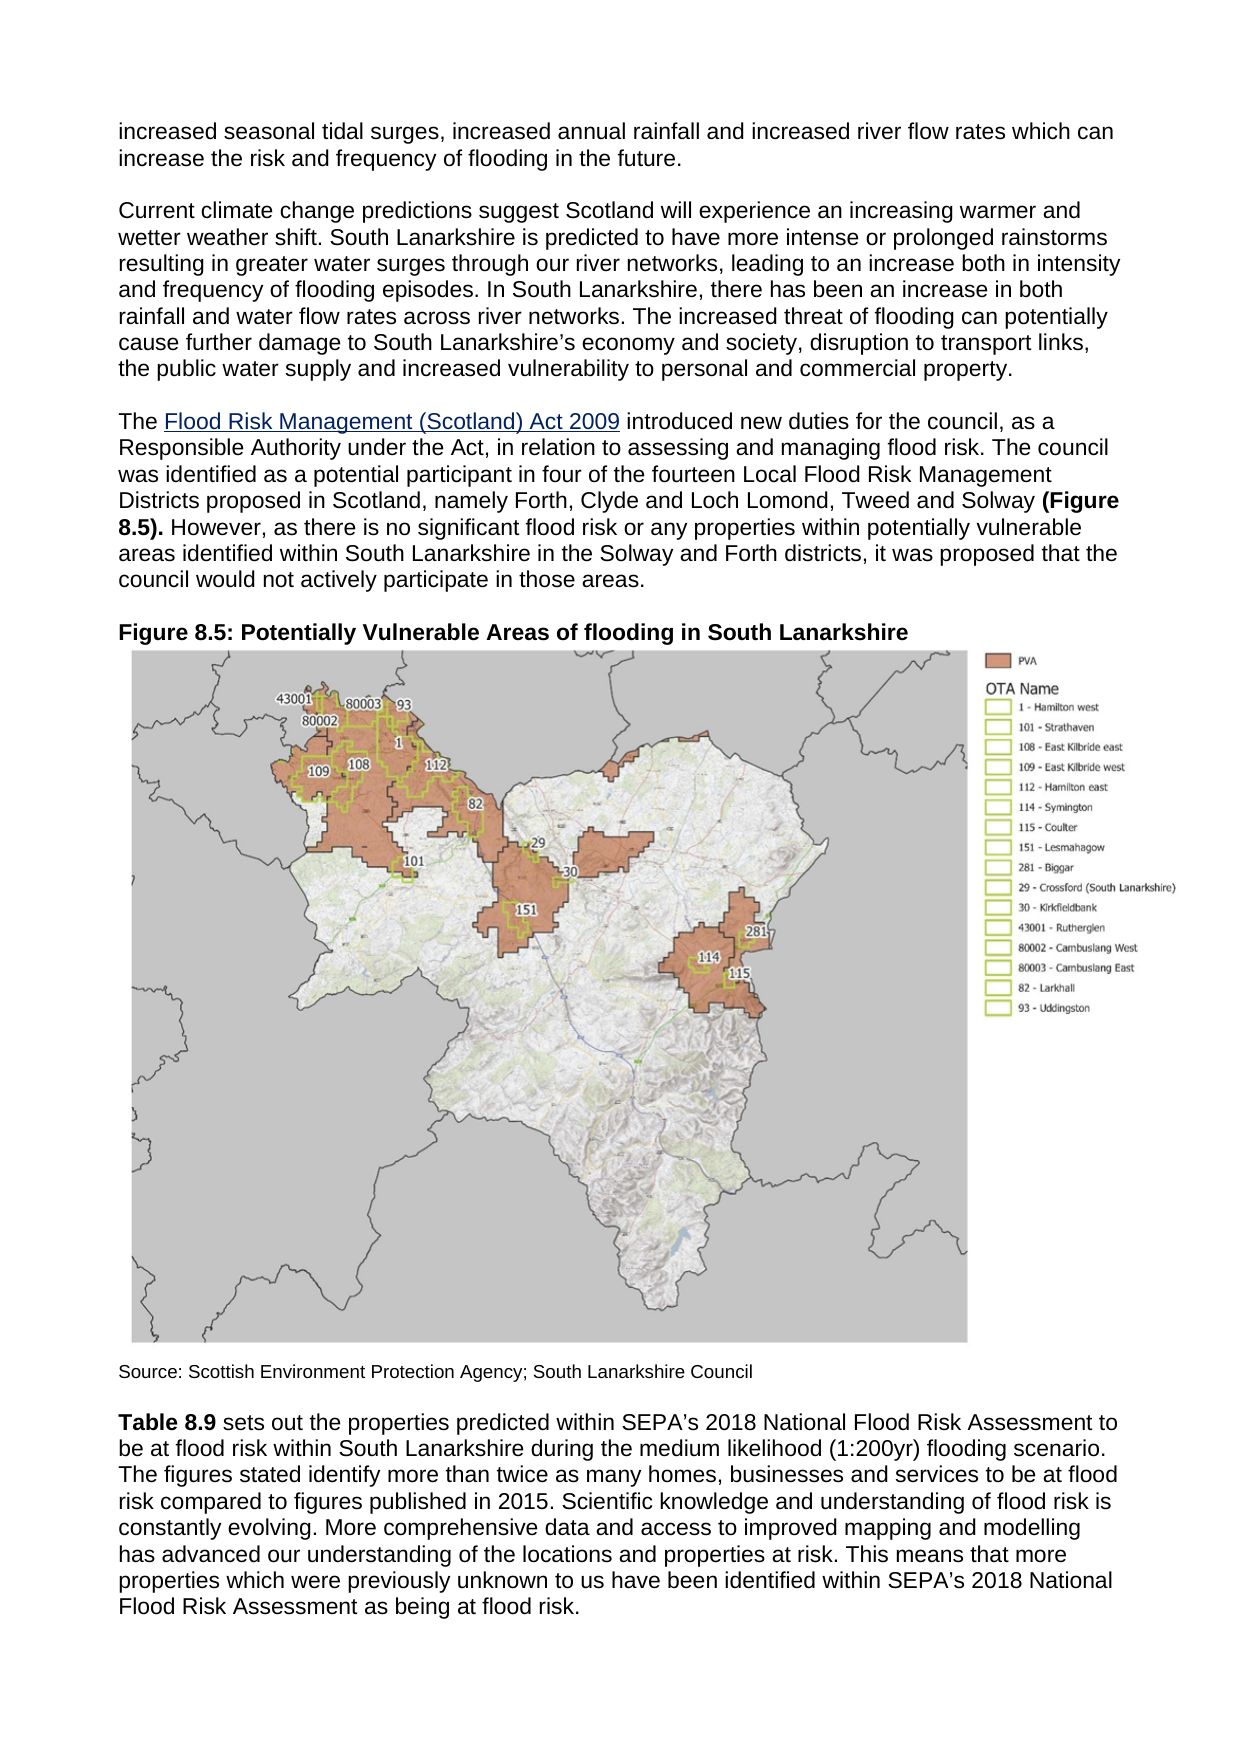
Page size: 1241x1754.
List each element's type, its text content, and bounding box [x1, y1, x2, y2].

text increased seasonal tidal surges, increased annual rainfall and increased river flow rates which can increase the risk and frequency of flooding in the future. [118, 118, 1122, 171]
text Source: Scottish Environment Protection Agency; South Lanarkshire Council [118, 1361, 1122, 1382]
text Figure 8.5: Potentially Vulnerable Areas of flooding in South Lanarkshire [118, 619, 1122, 645]
text Current climate change predictions suggest Scotland will experience an increasing warmer and wetter weather shift. South Lanarkshire is predicted to have more intense or prolonged rainstorms resulting in greater water surges through our river networks, leading to an increase both in intensity and frequency of flooding episodes. In South Lanarkshire, there has been an increase in both rainfall and water flow rates across river networks. The increased threat of flooding can potentially cause further damage to South Lanarkshire’s economy and society, disruption to transport links, the public water supply and increased vulnerability to personal and commercial property. [118, 197, 1122, 382]
text Table 8.9 sets out the properties predicted within SEPA’s 2018 National Flood Risk Assessment to be at flood risk within South Lanarkshire during the medium likelihood (1:200yr) flooding scenario. The figures stated identify more than twice as many homes, businesses and services to be at flood risk compared to figures published in 2015. Scientific knowledge and understanding of flood risk is constantly evolving. More comprehensive data and access to improved mapping and modelling has advanced our understanding of the locations and properties at risk. This means that more properties which were previously unknown to us have been identified within SEPA’s 2018 National Flood Risk Assessment as being at flood risk. [118, 1409, 1122, 1619]
text The Flood Risk Management (Scotland) Act 2009 introduced new duties for the council, as a Responsible Authority under the Act, in relation to assessing and managing flood risk. The council was identified as a potential participant in four of the fourteen Local Flood Risk Management Districts proposed in Scotland, namely Forth, Clyde and Loch Lomond, Tweed and Solway (Figure 8.5). However, as there is no significant flood risk or any properties within potentially vulnerable areas identified within South Lanarkshire in the Solway and Forth districts, it was proposed that the council would not actively participate in those areas. [118, 408, 1122, 592]
